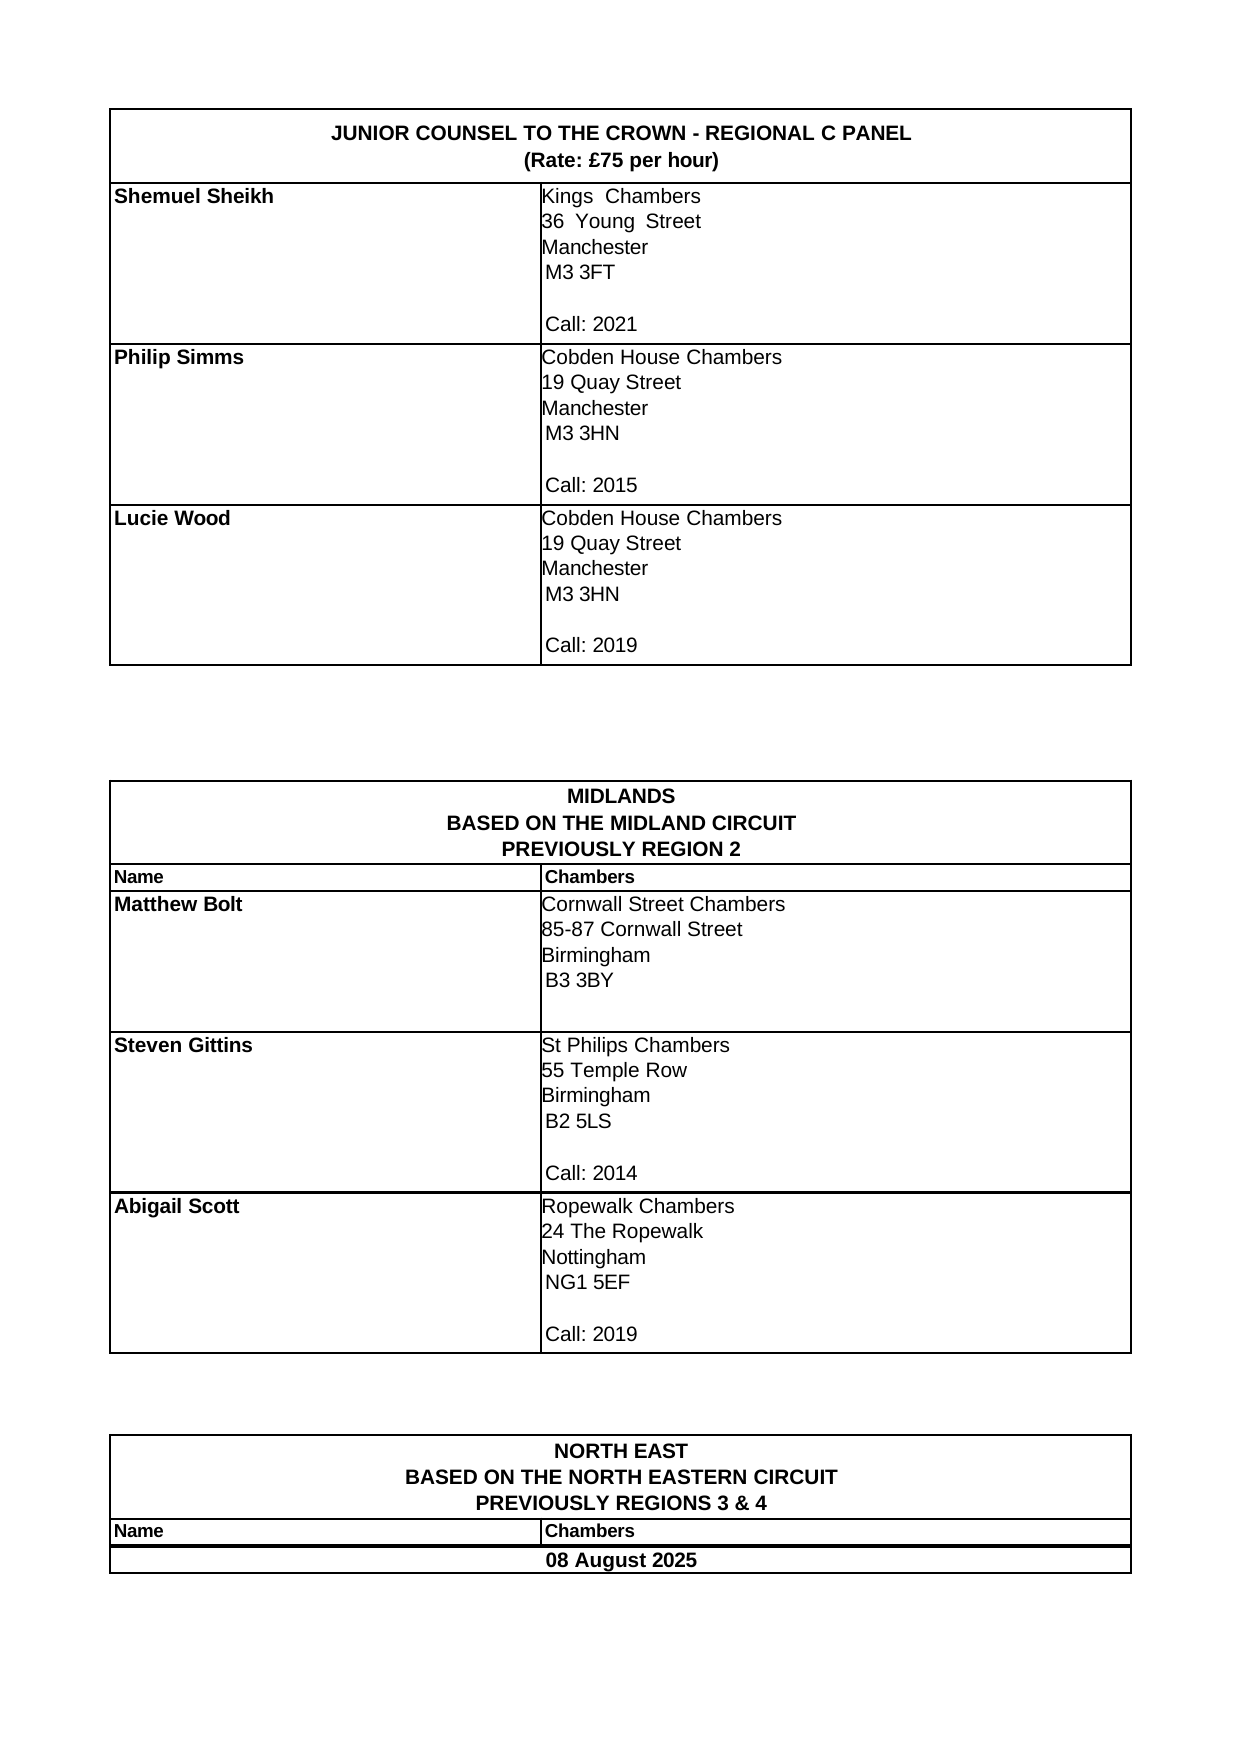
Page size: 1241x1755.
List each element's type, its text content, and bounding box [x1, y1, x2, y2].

table_cell Chambers [542, 865, 1130, 890]
table_cell Name [111, 1520, 540, 1544]
table_cell Abigail Scott [111, 1194, 540, 1352]
table_cell Cornwall Street Chambers 85-87 Cornwall Street Birmingham B3 3BY [542, 892, 1130, 1031]
table_cell St Philips Chambers 55 Temple Row Birmingham B2 5LS Call: 2014 [542, 1033, 1130, 1191]
table_cell Steven Gittins [111, 1033, 540, 1191]
table_cell Chambers [542, 1520, 1130, 1544]
table_cell Philip Simms [111, 345, 540, 503]
table_cell Lucie Wood [111, 506, 540, 664]
table_cell Matthew Bolt [111, 892, 540, 1031]
table_cell Shemuel Sheikh [111, 184, 540, 343]
table_header NORTH EAST BASED ON THE NORTH EASTERN CIRCUIT PREVIOUSLY REGIONS 3 & 4 [111, 1436, 1130, 1517]
table_cell Kings Chambers 36 Young Street Manchester M3 3FT Call: 2021 [542, 184, 1130, 343]
table_header 08 August 2025 [111, 1548, 1130, 1572]
table_cell Cobden House Chambers 19 Quay Street Manchester M3 3HN Call: 2019 [542, 506, 1130, 664]
table_cell Ropewalk Chambers 24 The Ropewalk Nottingham NG1 5EF Call: 2019 [542, 1194, 1130, 1352]
table_header MIDLANDS BASED ON THE MIDLAND CIRCUIT PREVIOUSLY REGION 2 [111, 782, 1130, 863]
table_cell Name [111, 865, 540, 890]
table_cell Cobden House Chambers 19 Quay Street Manchester M3 3HN Call: 2015 [542, 345, 1130, 503]
table_cell JUNIOR COUNSEL TO THE CROWN - REGIONAL C PANEL (Rate: £75 per hour) [111, 110, 1130, 182]
